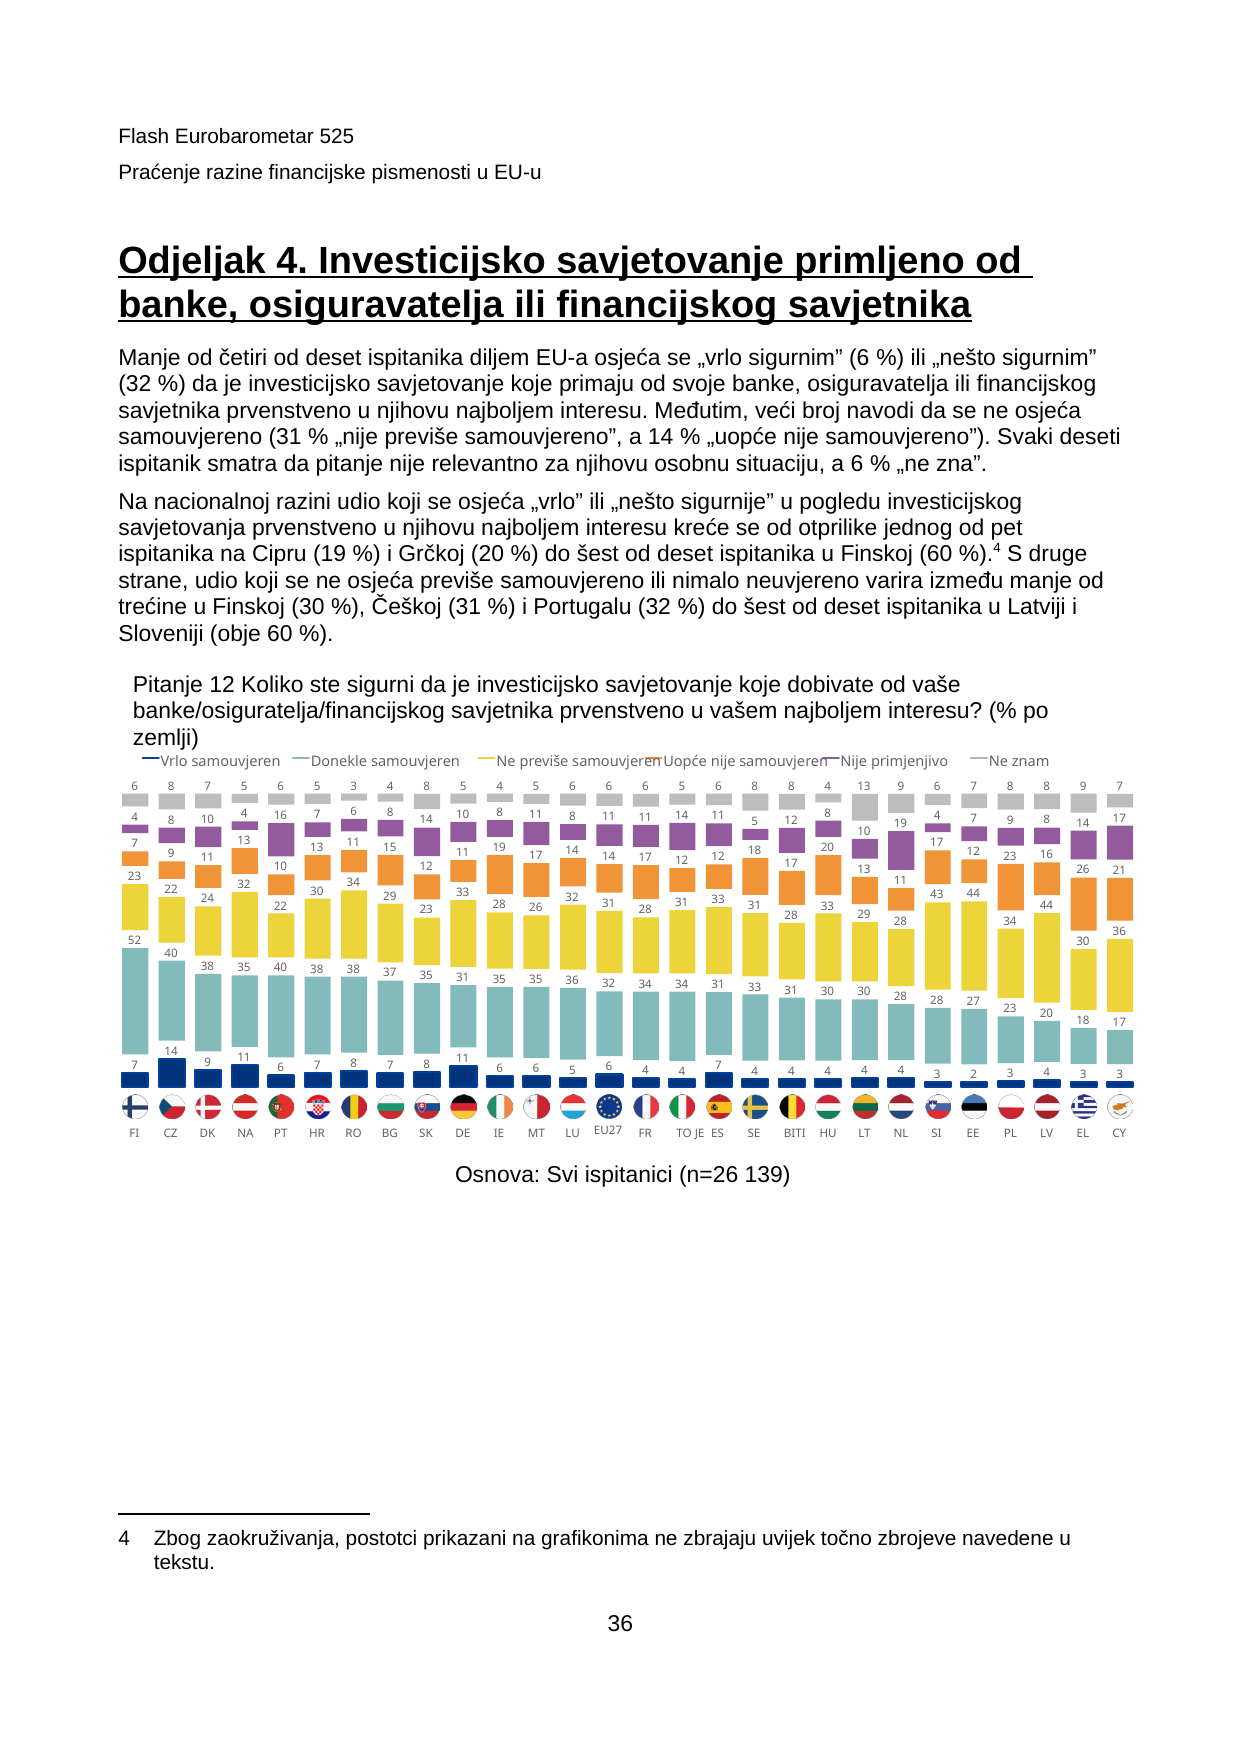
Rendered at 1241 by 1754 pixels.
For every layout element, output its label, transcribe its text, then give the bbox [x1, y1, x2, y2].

picture [961, 1094, 987, 1119]
picture [888, 1094, 914, 1119]
picture [1034, 1094, 1060, 1119]
picture [523, 1094, 550, 1119]
picture [852, 1094, 878, 1119]
picture [742, 1094, 768, 1119]
picture [706, 1094, 732, 1119]
picture [560, 1094, 586, 1119]
picture [232, 1094, 258, 1119]
picture [122, 1094, 148, 1119]
text Na nacionalnoj razini udio koji se osjeća „vrlo” ili „nešto sigurnije” u pogledu investicijskog savjetovanja prvenstveno u njihovu najboljem interesu kreće se od otprilike jednog od pet ispitanika na Cipru (19 %) i Grčkoj (20 %) do šest od deset ispitanika u Finskoj (60 %). S druge strane, udio koji se ne osjeća previše samouvjereno ili nimalo neuvjereno varira između manje od trećine u Finskoj (30 %), Češkoj (31 %) i Portugalu (32 %) do šest od deset ispitanika u Latviji i Sloveniji (obje 60 %). [118, 488, 1122, 646]
picture [341, 1094, 367, 1119]
picture [377, 1094, 404, 1119]
picture [633, 1094, 659, 1119]
picture [669, 1094, 695, 1119]
picture [998, 1094, 1024, 1119]
text Manje od četiri od deset ispitanika diljem EU-a osjeća se „vrlo sigurnim” (6 %) ili „nešto sigurnim” (32 %) da je investicijsko savjetovanje koje primaju od svoje banke, osiguravatelja ili financijskog savjetnika prvenstveno u njihovu najboljem interesu. Međutim, veći broj navodi da se ne osjeća samouvjereno (31 % „nije previše samouvjereno”, a 14 % „uopće nije samouvjereno”). Svaki deseti ispitanik smatra da pitanje nije relevantno za njihovu osobnu situaciju, a 6 % „ne zna”. [118, 344, 1122, 476]
text Zbog zaokruživanja, postotci prikazani na grafikonima ne zbrajaju uvijek točno zbrojeve navedene u tekstu. [118, 1526, 1122, 1574]
picture [450, 1094, 477, 1119]
picture [487, 1094, 513, 1119]
picture [1071, 1094, 1097, 1119]
picture [159, 1094, 185, 1119]
picture [596, 1094, 622, 1119]
picture [925, 1094, 951, 1119]
subtitle Odjeljak 4. Investicijsko savjetovanje primljeno od banke, osiguravatelja ili financijskog savjetnika [118, 238, 1122, 326]
picture [815, 1094, 841, 1119]
picture [1107, 1094, 1133, 1119]
picture [268, 1094, 294, 1119]
picture [305, 1094, 331, 1119]
picture [779, 1094, 805, 1119]
picture [414, 1094, 440, 1119]
picture [195, 1094, 221, 1119]
